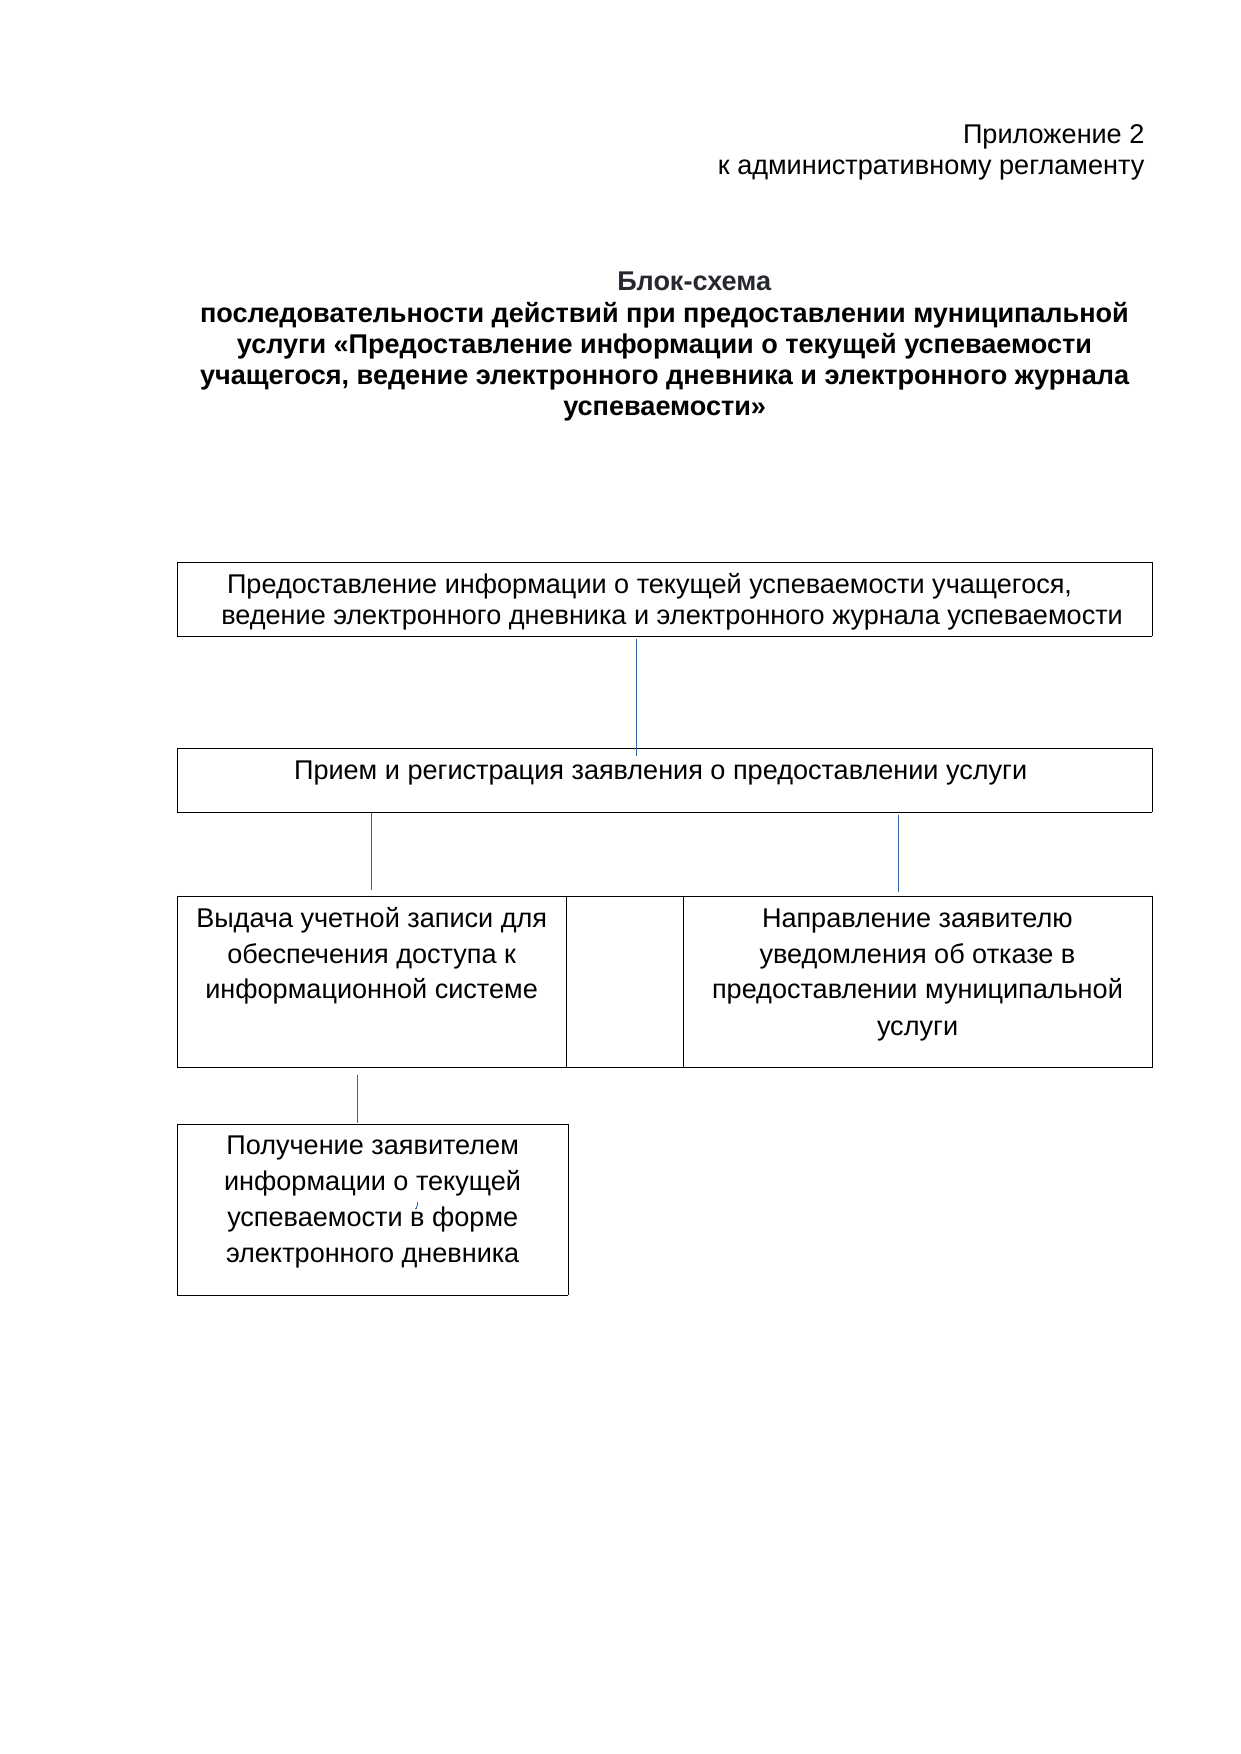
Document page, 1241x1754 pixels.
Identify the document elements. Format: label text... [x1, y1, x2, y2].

text Блок-схема [177, 265, 1152, 297]
table_header Направление заявителю уведомления об отказе в предоставлении муниципальной услуги [684, 897, 1152, 1067]
text последовательности действий при предоставлении муниципальной услуги «Предоставление информации о текущей успеваемости учащегося, ведение электронного дневника и электронного журнала успеваемости» [177, 297, 1152, 422]
text Приложение 2 [177, 118, 1152, 149]
table_header Прием и регистрация заявления о предоставлении услуги [178, 749, 1152, 812]
table_header [567, 897, 683, 1067]
table_header Предоставление информации о текущей успеваемости учащегося, ведение электронного дневника и электронного журнала успеваемости [178, 563, 1152, 636]
table_header Выдача учетной записи для обеспечения доступа к информационной системе [178, 897, 566, 1067]
text к административному регламенту [177, 149, 1152, 181]
table_header Получение заявителем информации о текущей успеваемости в форме электронного дневника [178, 1125, 568, 1295]
